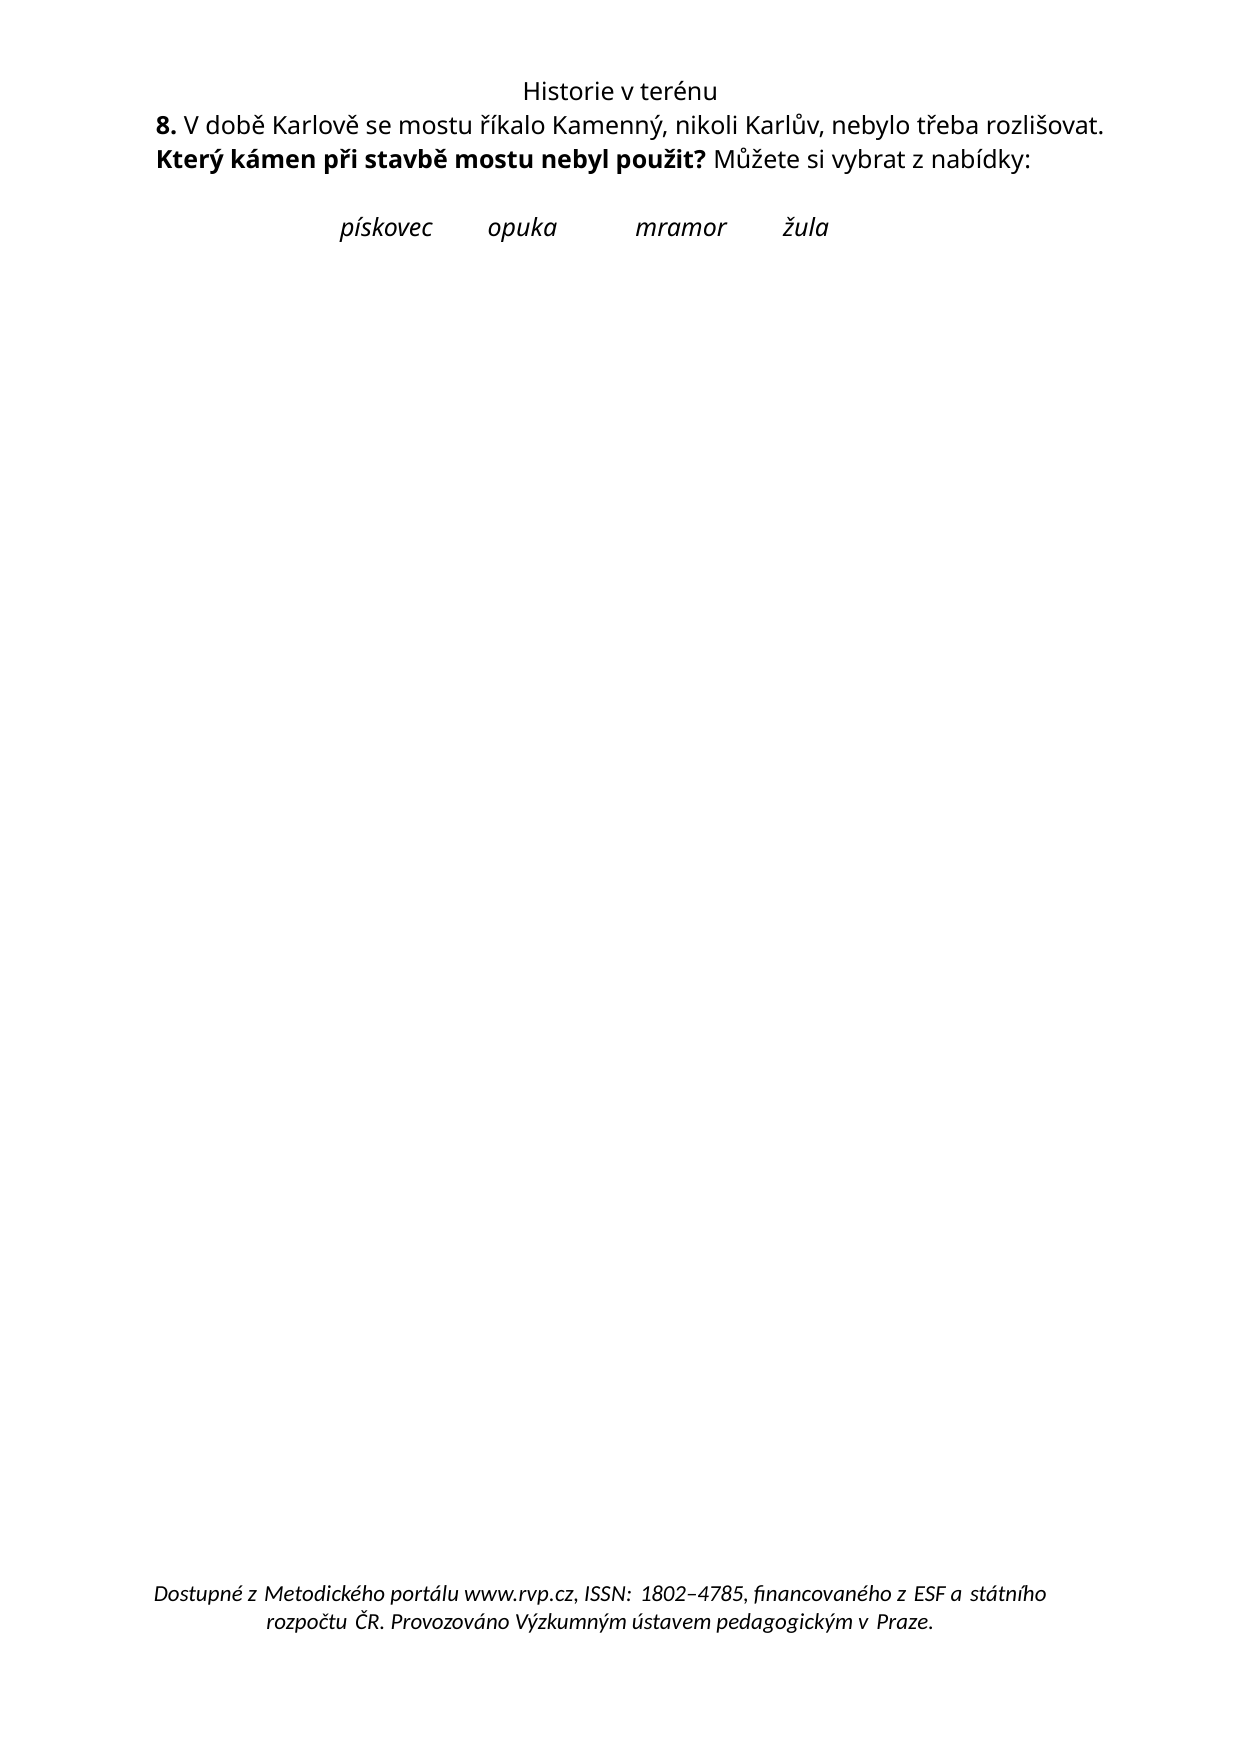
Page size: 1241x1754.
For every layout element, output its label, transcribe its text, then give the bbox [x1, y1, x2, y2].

text pískovec opuka mramor žula [156, 209, 1122, 243]
text 8. V době Karlově se mostu říkalo Kamenný, nikoli Karlův, nebylo třeba rozlišovat. Který kámen při stavbě mostu nebyl použit? Můžete si vybrat z nabídky: [156, 108, 1122, 176]
